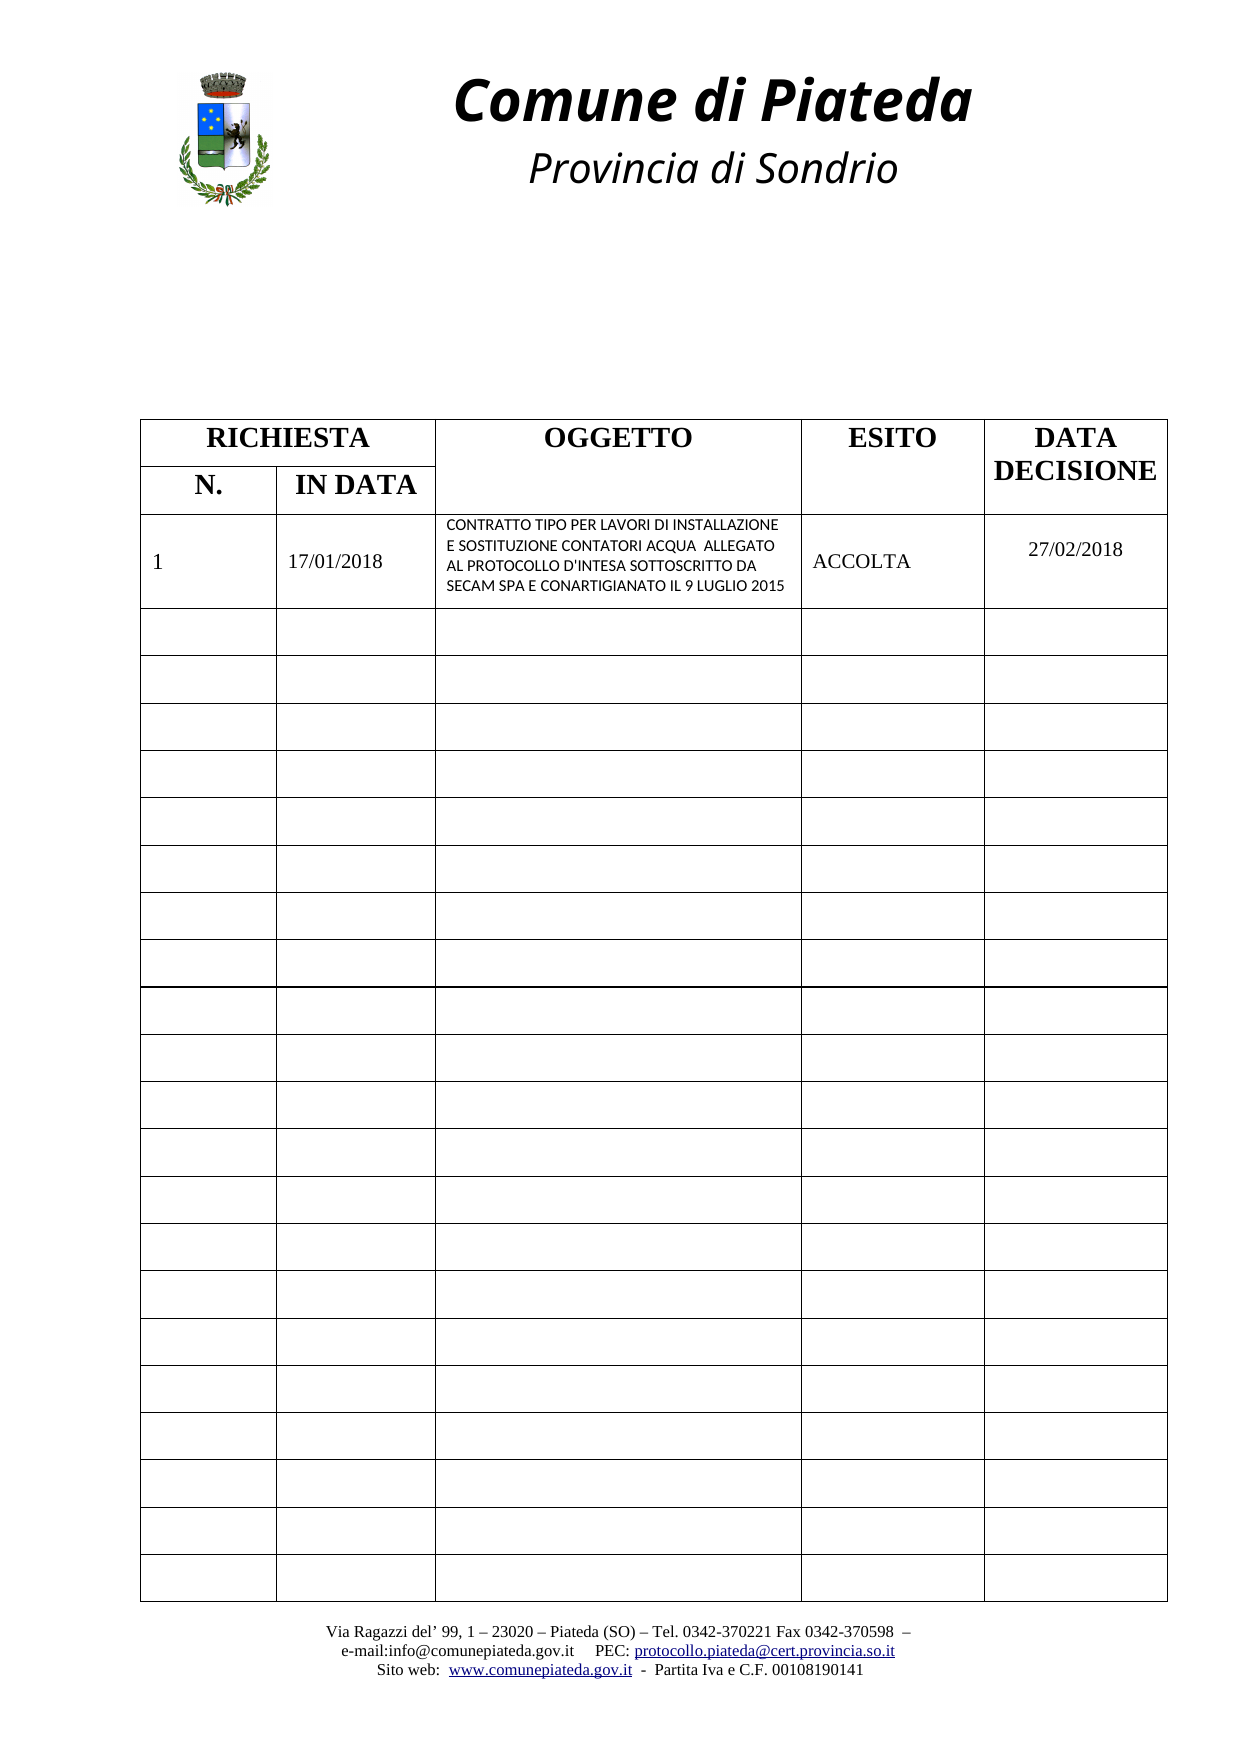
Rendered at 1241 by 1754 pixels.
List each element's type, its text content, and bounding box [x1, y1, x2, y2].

table_cell [277, 988, 435, 1034]
table_cell [141, 1224, 276, 1270]
table_cell [141, 1366, 276, 1412]
table_cell [436, 1271, 801, 1317]
table_cell [141, 1129, 276, 1176]
table_cell [985, 1271, 1167, 1317]
table_cell [141, 1082, 276, 1128]
table_cell [277, 1319, 435, 1365]
table_header OGGETTO [436, 420, 801, 513]
table_cell [277, 1460, 435, 1507]
table_cell [141, 1508, 276, 1554]
table_cell [436, 656, 801, 703]
table_header RICHIESTA [141, 420, 435, 466]
table_cell [141, 704, 276, 750]
table_cell [985, 1555, 1167, 1601]
table_cell [277, 798, 435, 844]
table_cell [802, 1319, 984, 1365]
table_cell [436, 751, 801, 797]
table_cell [802, 1129, 984, 1176]
table_cell [436, 1555, 801, 1601]
table_cell [802, 1271, 984, 1317]
table_cell IN DATA [277, 467, 435, 513]
table_cell [802, 893, 984, 939]
table_cell [277, 1082, 435, 1128]
table_header DATA DECISIONE [985, 420, 1167, 513]
table_cell [436, 609, 801, 655]
table_cell [985, 609, 1167, 655]
table_cell [141, 1177, 276, 1223]
table_cell [277, 1129, 435, 1176]
table_cell [802, 1413, 984, 1459]
table_cell [985, 656, 1167, 703]
table_cell [277, 1366, 435, 1412]
table_cell [436, 798, 801, 844]
table_cell [802, 1035, 984, 1081]
table_cell [985, 1035, 1167, 1081]
table_cell [277, 893, 435, 939]
table_cell [985, 1508, 1167, 1554]
table_cell [985, 1319, 1167, 1365]
table_cell [277, 1413, 435, 1459]
table_cell [985, 751, 1167, 797]
table_cell [277, 656, 435, 703]
table_cell [141, 893, 276, 939]
table_cell [141, 609, 276, 655]
table_cell [141, 940, 276, 986]
table_cell [141, 1460, 276, 1507]
table_cell [277, 1271, 435, 1317]
table_cell [802, 1555, 984, 1601]
table_cell [141, 1319, 276, 1365]
table_cell ACCOLTA [802, 515, 984, 608]
table_cell [802, 1224, 984, 1270]
table_cell [141, 846, 276, 892]
table_cell [985, 893, 1167, 939]
table_cell [985, 1460, 1167, 1507]
table_cell [436, 1460, 801, 1507]
table_cell [436, 1224, 801, 1270]
table_cell [985, 1224, 1167, 1270]
table_cell 27/02/2018 [985, 515, 1167, 608]
table_cell [277, 1508, 435, 1554]
table_cell [802, 1177, 984, 1223]
table_cell [436, 988, 801, 1034]
table_cell [141, 798, 276, 844]
table_cell [141, 988, 276, 1034]
table_cell [277, 846, 435, 892]
table_cell [436, 893, 801, 939]
table_cell [141, 1555, 276, 1601]
table_cell [985, 1129, 1167, 1176]
table_cell [436, 1082, 801, 1128]
table_cell [436, 1366, 801, 1412]
table_cell [277, 1035, 435, 1081]
table_cell [802, 798, 984, 844]
table_cell [436, 1508, 801, 1554]
table_cell [277, 751, 435, 797]
table_cell [802, 1508, 984, 1554]
table_cell N. [141, 467, 276, 513]
table_cell [141, 1035, 276, 1081]
table_cell [802, 988, 984, 1034]
table_header ESITO [802, 420, 984, 513]
table_cell [985, 1177, 1167, 1223]
table_cell [802, 751, 984, 797]
table_cell [802, 846, 984, 892]
table_cell [277, 1555, 435, 1601]
table_cell 1 [141, 515, 276, 608]
table_cell [277, 704, 435, 750]
table_cell [985, 704, 1167, 750]
table_cell [436, 846, 801, 892]
table_cell [985, 846, 1167, 892]
table_cell [985, 1082, 1167, 1128]
table_cell [802, 940, 984, 986]
table_cell [436, 1319, 801, 1365]
table_cell [802, 1366, 984, 1412]
table_cell [802, 704, 984, 750]
table_cell [802, 609, 984, 655]
table_cell [985, 940, 1167, 986]
table_cell [436, 940, 801, 986]
table_cell [141, 1413, 276, 1459]
table_cell [141, 656, 276, 703]
table_cell [141, 751, 276, 797]
table_cell [277, 1224, 435, 1270]
table_cell [436, 704, 801, 750]
table_cell [985, 1413, 1167, 1459]
table_cell [277, 940, 435, 986]
table_cell [436, 1129, 801, 1176]
table_cell [985, 1366, 1167, 1412]
table_cell [985, 988, 1167, 1034]
table_cell [436, 1177, 801, 1223]
table_cell [802, 656, 984, 703]
table_cell [436, 1413, 801, 1459]
table_cell [277, 1177, 435, 1223]
table_cell [985, 798, 1167, 844]
table_cell CONTRATTO TIPO PER LAVORI DI INSTALLAZIONE E SOSTITUZIONE CONTATORI ACQUA ALLEGATO AL PROTOCOLLO D'INTESA SOTTOSCRITTO DA SECAM SPA E CONARTIGIANATO IL 9 LUGLIO 2015 [436, 515, 801, 608]
table_cell [277, 609, 435, 655]
table_cell 17/01/2018 [277, 515, 435, 608]
table_cell [141, 1271, 276, 1317]
table_cell [436, 1035, 801, 1081]
table_cell [802, 1460, 984, 1507]
table_cell [802, 1082, 984, 1128]
